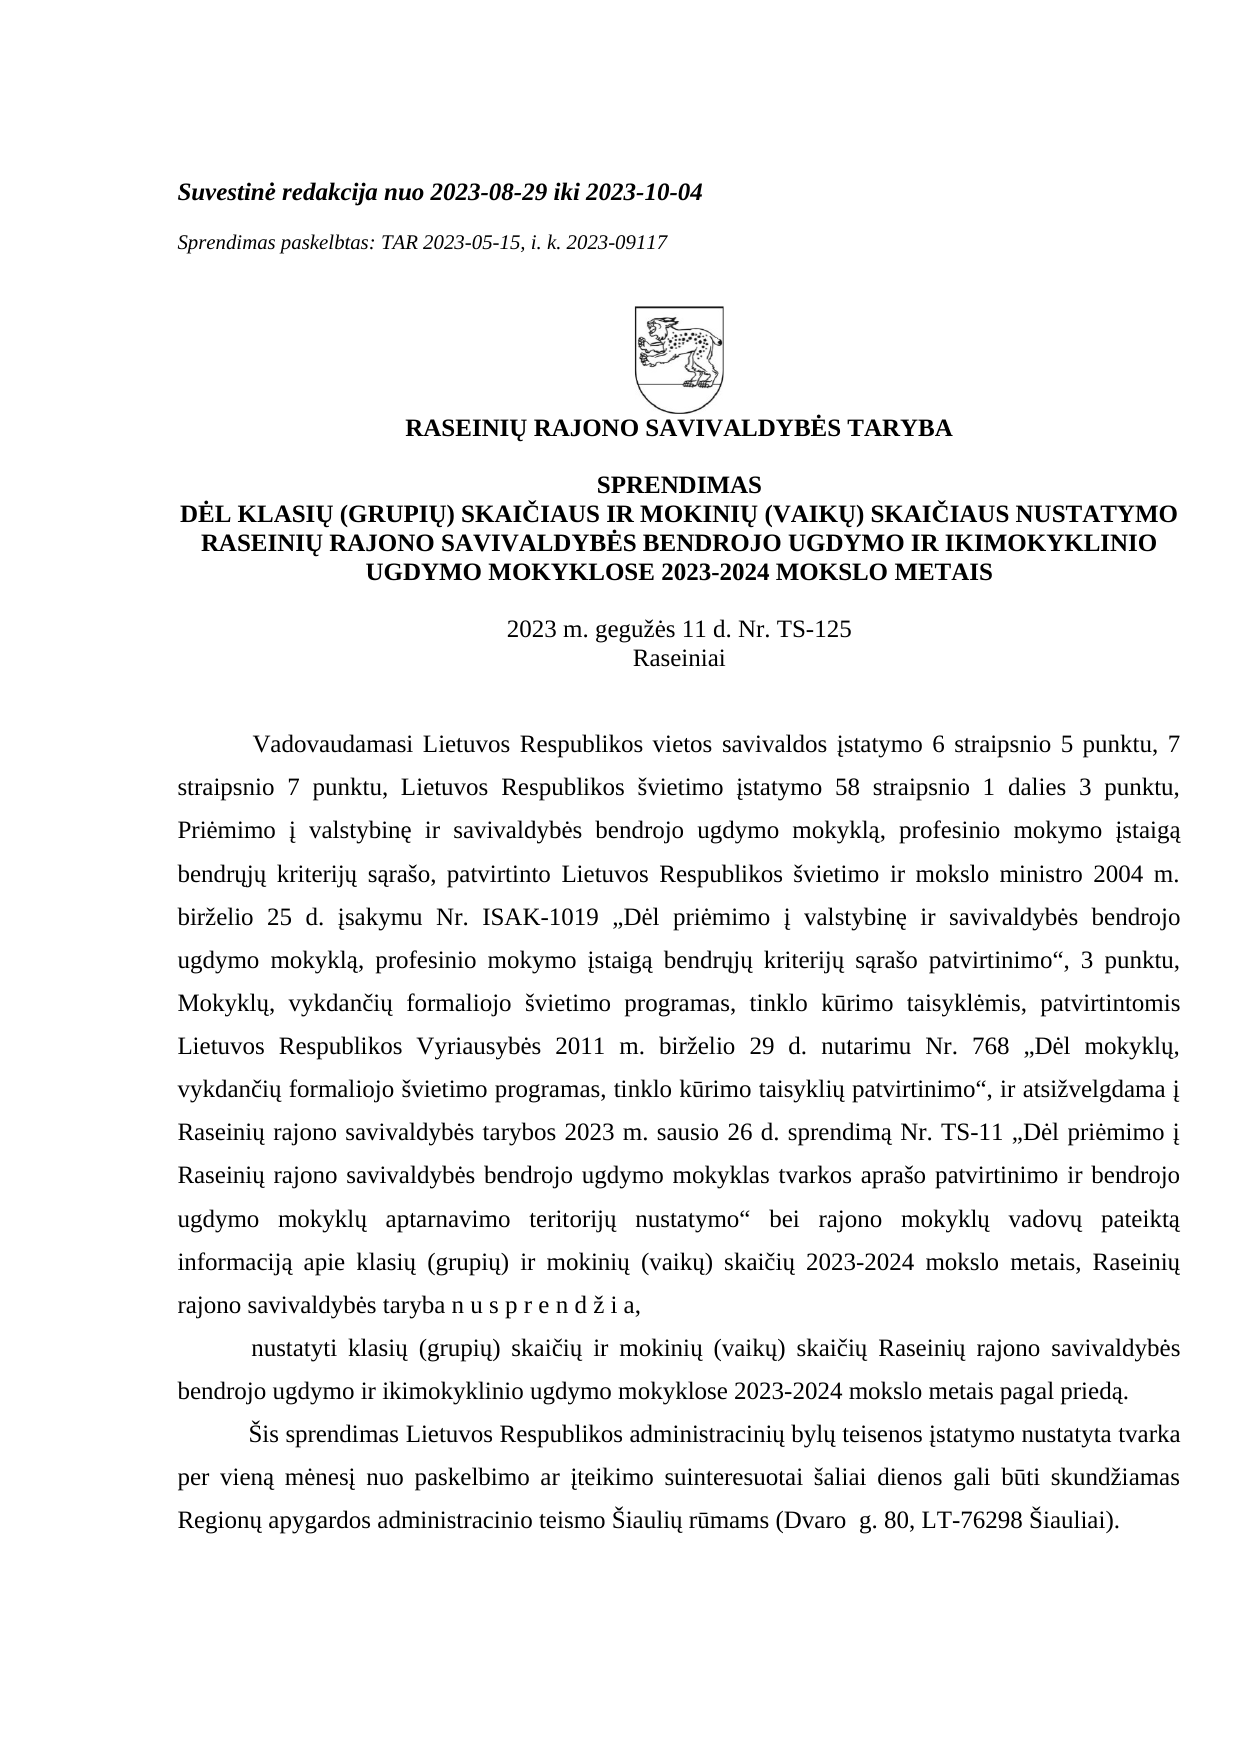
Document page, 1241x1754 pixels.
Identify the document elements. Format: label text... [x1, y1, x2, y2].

text nustatyti klasių (grupių) skaičių ir mokinių (vaikų) skaičių Raseinių rajono savivaldybės bendrojo ugdymo ir ikimokyklinio ugdymo mokyklose 2023-2024 mokslo metais pagal priedą. [177, 1333, 1181, 1405]
text DĖL KLASIŲ (GRUPIŲ) SKAIČIAUS IR MOKINIŲ (VAIKŲ) SKAIČIAUS NUSTATYMO RASEINIŲ RAJONO SAVIVALDYBĖS BENDROJO UGDYMO IR IKIMOKYKLINIO UGDYMO MOKYKLOSE 2023-2024 MOKSLO METAIS [177, 499, 1181, 586]
text 2023 m. gegužės 11 d. Nr. TS-125 [177, 614, 1181, 643]
text Suvestinė redakcija nuo 2023-08-29 iki 2023-10-04 [177, 177, 1181, 206]
text Šis sprendimas Lietuvos Respublikos administracinių bylų teisenos įstatymo nustatyta tvarka per vieną mėnesį nuo paskelbimo ar įteikimo suinteresuotai šaliai dienos gali būti skundžiamas Regionų apygardos administracinio teismo Šiaulių rūmams (Dvaro g. 80, LT-76298 Šiauliai). [177, 1419, 1181, 1534]
text SPRENDIMAS [177, 471, 1181, 499]
text Raseiniai [177, 643, 1181, 672]
text Vadovaudamasi Lietuvos Respublikos vietos savivaldos įstatymo 6 straipsnio 5 punktu, 7 straipsnio 7 punktu, Lietuvos Respublikos švietimo įstatymo 58 straipsnio 1 dalies 3 punktu, Priėmimo į valstybinę ir savivaldybės bendrojo ugdymo mokyklą, profesinio mokymo įstaigą bendrųjų kriterijų sąrašo, patvirtinto Lietuvos Respublikos švietimo ir mokslo ministro 2004 m. birželio 25 d. įsakymu Nr. ISAK-1019 „Dėl priėmimo į valstybinę ir savivaldybės bendrojo ugdymo mokyklą, profesinio mokymo įstaigą bendrųjų kriterijų sąrašo patvirtinimo“, 3 punktu, Mokyklų, vykdančių formaliojo švietimo programas, tinklo kūrimo taisyklėmis, patvirtintomis Lietuvos Respublikos Vyriausybės 2011 m. birželio 29 d. nutarimu Nr. 768 „Dėl mokyklų, vykdančių formaliojo švietimo programas, tinklo kūrimo taisyklių patvirtinimo“, ir atsižvelgdama į Raseinių rajono savivaldybės tarybos 2023 m. sausio 26 d. sprendimą Nr. TS-11 „Dėl priėmimo į Raseinių rajono savivaldybės bendrojo ugdymo mokyklas tvarkos aprašo patvirtinimo ir bendrojo ugdymo mokyklų aptarnavimo teritorijų nustatymo“ bei rajono mokyklų vadovų pateiktą informaciją apie klasių (grupių) ir mokinių (vaikų) skaičių 2023-2024 mokslo metais, Raseinių rajono savivaldybės taryba n u s p r e n d ž i a, [177, 729, 1181, 1319]
text Sprendimas paskelbtas: TAR 2023-05-15, i. k. 2023-09117 [177, 230, 1181, 254]
text RASEINIŲ RAJONO SAVIVALDYBĖS TARYBA [177, 413, 1181, 442]
